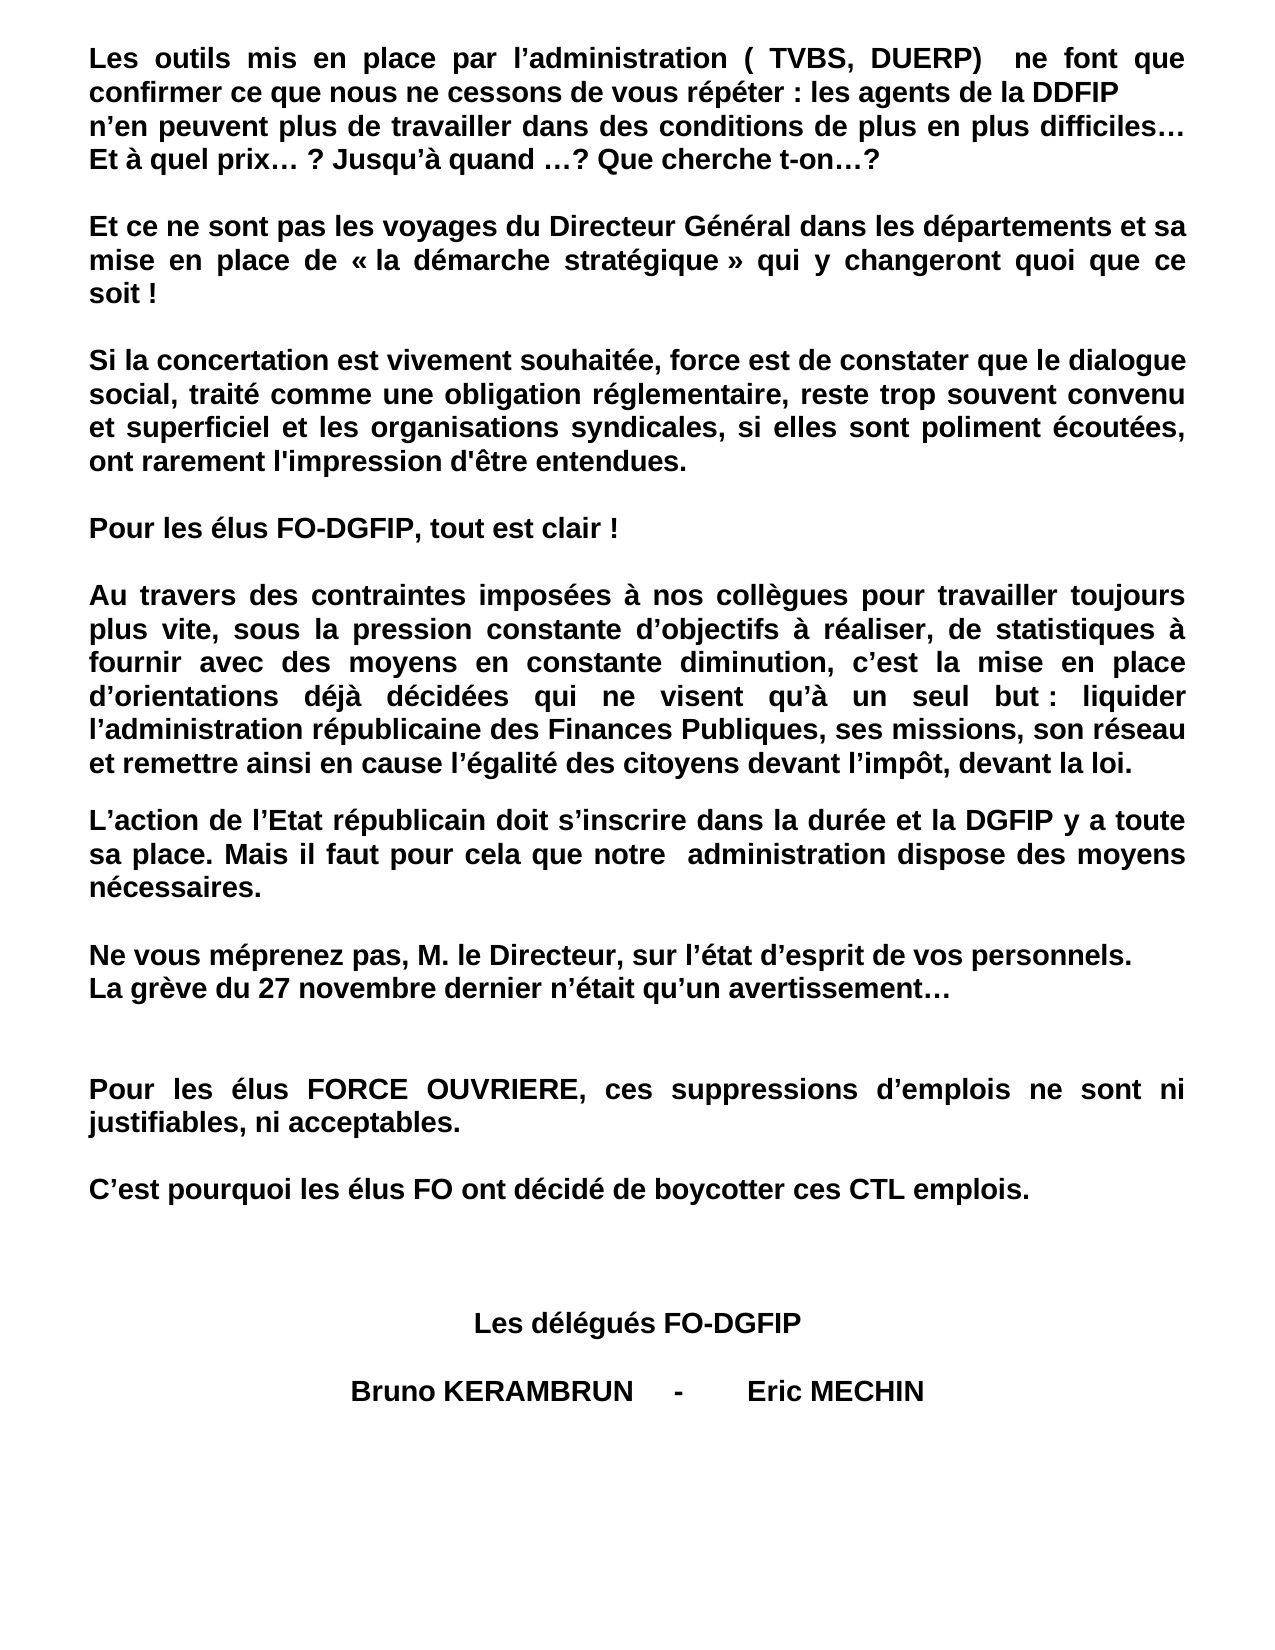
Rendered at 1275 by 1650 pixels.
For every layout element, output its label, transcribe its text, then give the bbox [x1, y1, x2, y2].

text C’est pourquoi les élus FO ont décidé de boycotter ces CTL emplois. [89, 1172, 1186, 1206]
text Si la concertation est vivement souhaitée, force est de constater que le dialogue social, traité comme une obligation réglementaire, reste trop souvent convenu et superficiel et les organisations syndicales, si elles sont poliment écoutées, ont rarement l'impression d'être entendues. [89, 343, 1186, 477]
subtitle Les délégués FO-DGFIP [89, 1306, 1186, 1340]
text Au travers des contraintes imposées à nos collègues pour travailler toujours plus vite, sous la pression constante d’objectifs à réaliser, de statistiques à fournir avec des moyens en constante diminution, c’est la mise en place d’orientations déjà décidées qui ne visent qu’à un seul but : liquider l’administration républicaine des Finances Publiques, ses missions, son réseau et remettre ainsi en cause l’égalité des citoyens devant l’impôt, devant la loi. [89, 578, 1186, 779]
text Les outils mis en place par l’administration ( TVBS, DUERP) ne font que confirmer ce que nous ne cessons de vous répéter : les agents de la DDFIP [89, 41, 1186, 108]
subtitle Bruno KERAMBRUN - Eric MECHIN [89, 1373, 1186, 1407]
text La grève du 27 novembre dernier n’était qu’un avertissement… [89, 971, 1186, 1004]
text Pour les élus FORCE OUVRIERE, ces suppressions d’emplois ne sont ni justifiables, ni acceptables. [89, 1072, 1186, 1139]
text Pour les élus FO-DGFIP, tout est clair ! [89, 511, 1186, 544]
text Et ce ne sont pas les voyages du Directeur Général dans les départements et sa mise en place de « la démarche stratégique » qui y changeront quoi que ce soit ! [89, 209, 1186, 310]
text L’action de l’Etat républicain doit s’inscrire dans la durée et la DGFIP y a toute sa place. Mais il faut pour cela que notre administration dispose des moyens nécessaires. [89, 803, 1186, 904]
text n’en peuvent plus de travailler dans des conditions de plus en plus difficiles… Et à quel prix… ? Jusqu’à quand …? Que cherche t-on…? [89, 108, 1186, 176]
text Ne vous méprenez pas, M. le Directeur, sur l’état d’esprit de vos personnels. [89, 937, 1186, 971]
